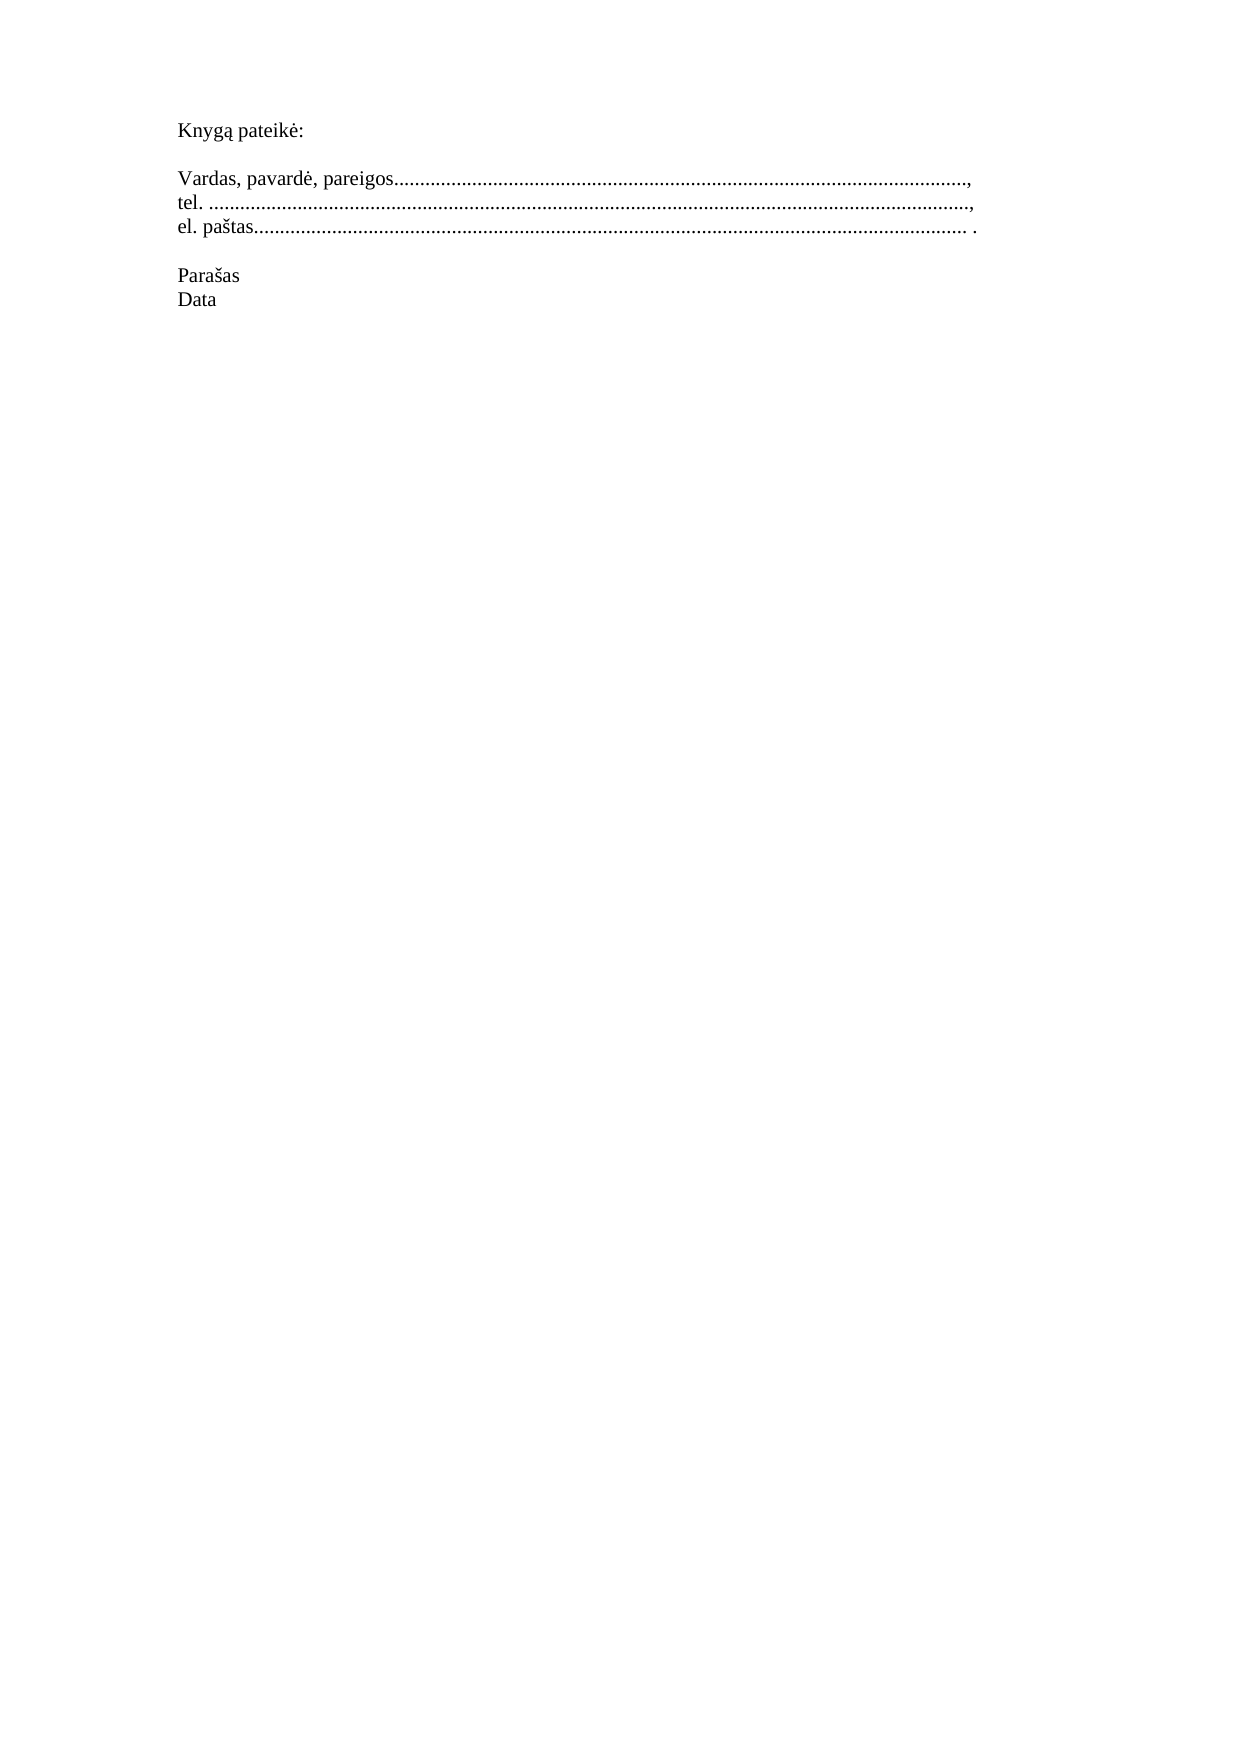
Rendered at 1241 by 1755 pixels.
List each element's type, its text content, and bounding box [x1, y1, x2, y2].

text tel. .................................................................................................................................................., [177, 190, 1181, 214]
text Vardas, pavardė, pareigos.............................................................................................................., [177, 166, 1181, 190]
text Data [177, 287, 1181, 311]
text Parašas [177, 262, 1181, 287]
text Knygą pateikė: [177, 118, 1181, 142]
text el. paštas......................................................................................................................................... . [177, 214, 1181, 238]
